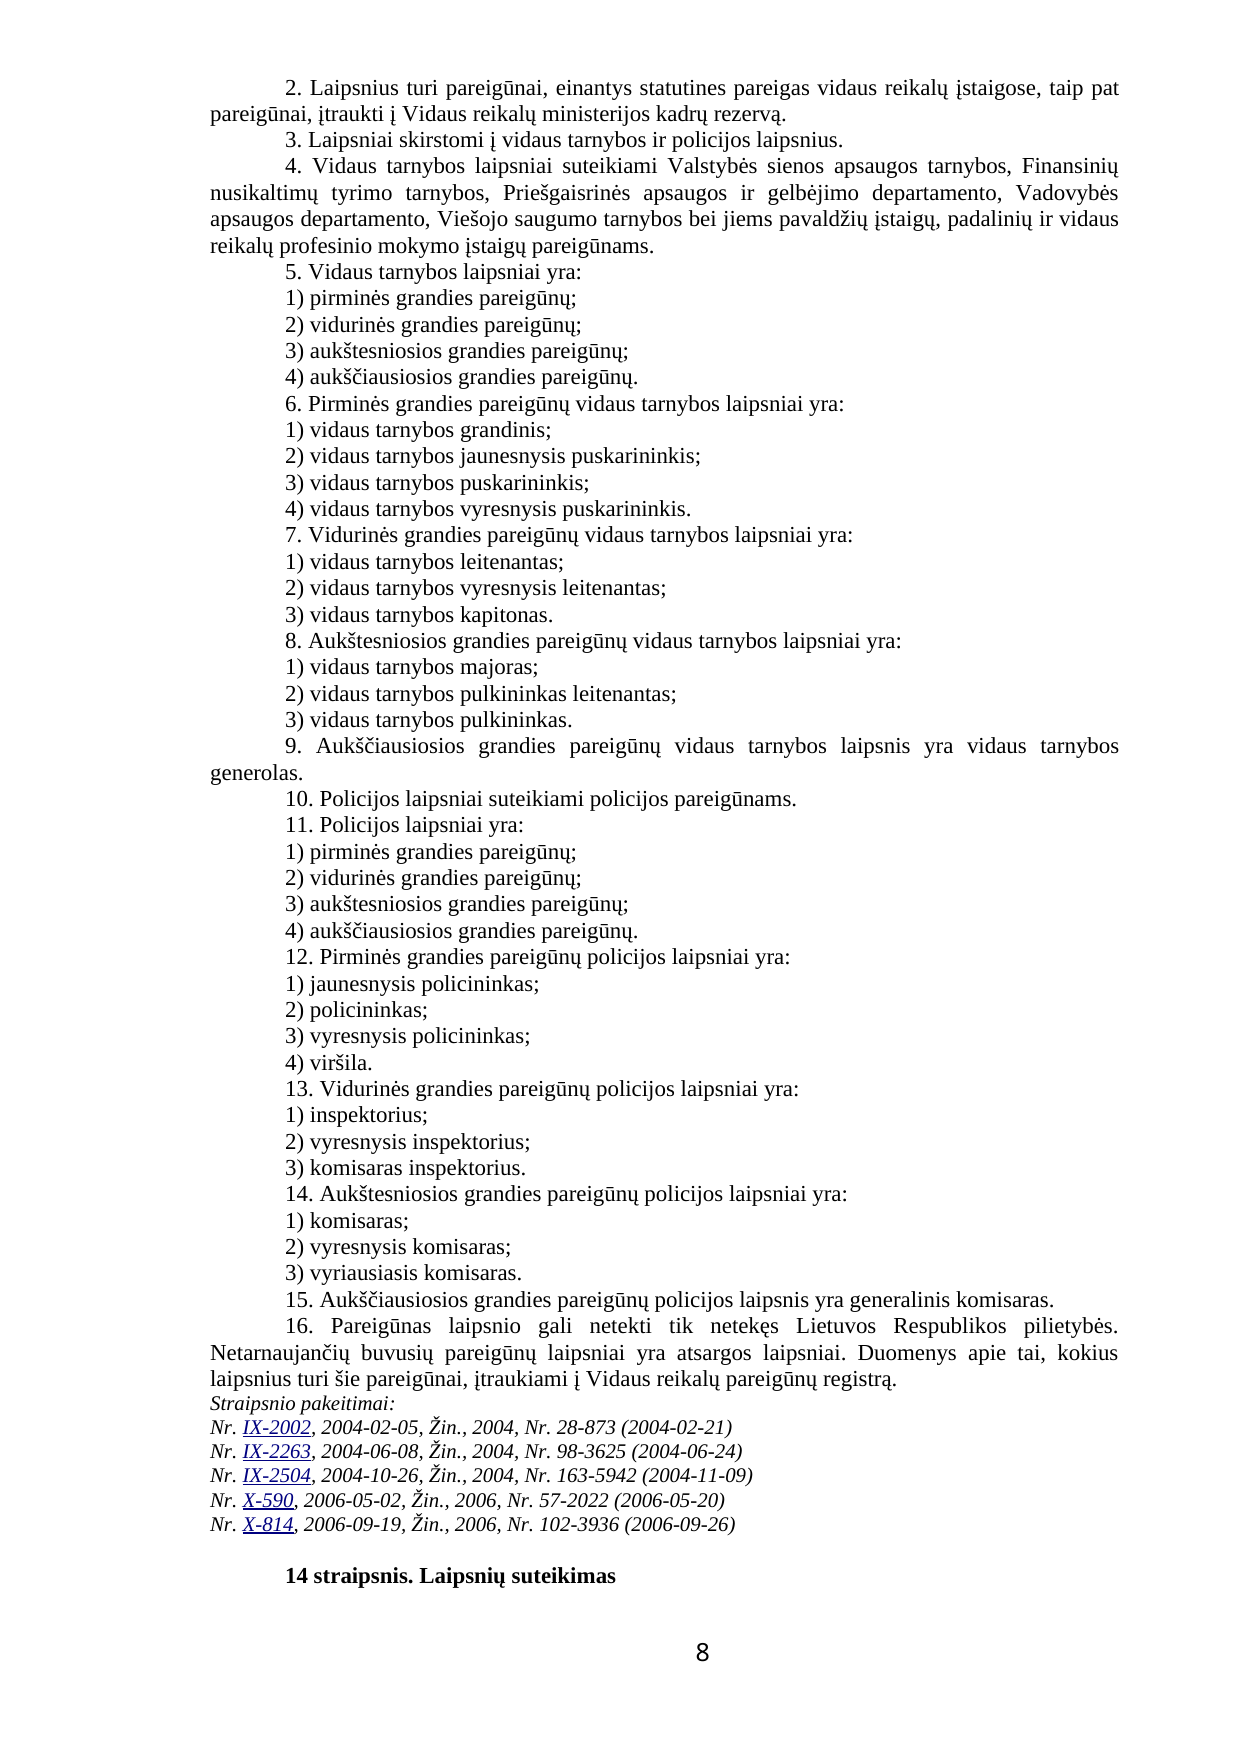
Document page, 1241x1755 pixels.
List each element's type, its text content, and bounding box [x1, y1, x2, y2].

text 4) vidaus tarnybos vyresnysis puskarininkis. [210, 495, 1120, 522]
text Nr. IX-2504, 2004-10-26, Žin., 2004, Nr. 163-5942 (2004-11-09) [210, 1463, 1120, 1487]
text 2) vidaus tarnybos vyresnysis leitenantas; [210, 574, 1120, 601]
text 7. Vidurinės grandies pareigūnų vidaus tarnybos laipsniai yra: [210, 522, 1120, 548]
text 15. Aukščiausiosios grandies pareigūnų policijos laipsnis yra generalinis komisaras. [210, 1286, 1120, 1312]
text Nr. IX-2263, 2004-06-08, Žin., 2004, Nr. 98-3625 (2004-06-24) [210, 1439, 1120, 1463]
text 3) aukštesniosios grandies pareigūnų; [210, 337, 1120, 363]
text 1) pirminės grandies pareigūnų; [210, 284, 1120, 311]
text 10. Policijos laipsniai suteikiami policijos pareigūnams. [210, 785, 1120, 811]
text 2) vidurinės grandies pareigūnų; [210, 864, 1120, 891]
text 3) vidaus tarnybos kapitonas. [210, 601, 1120, 627]
text 6. Pirminės grandies pareigūnų vidaus tarnybos laipsniai yra: [210, 390, 1120, 416]
text 1) inspektorius; [210, 1101, 1120, 1128]
text 3) vyresnysis policininkas; [210, 1022, 1120, 1049]
text Nr. X-814, 2006-09-19, Žin., 2006, Nr. 102-3936 (2006-09-26) [210, 1512, 1120, 1536]
text 1) vidaus tarnybos grandinis; [210, 416, 1120, 442]
text 13. Vidurinės grandies pareigūnų policijos laipsniai yra: [210, 1075, 1120, 1101]
text 3) vidaus tarnybos pulkininkas. [210, 706, 1120, 732]
text Nr. X-590, 2006-05-02, Žin., 2006, Nr. 57-2022 (2006-05-20) [210, 1487, 1120, 1512]
text 1) jaunesnysis policininkas; [210, 969, 1120, 996]
text 14. Aukštesniosios grandies pareigūnų policijos laipsniai yra: [210, 1180, 1120, 1207]
text Straipsnio pakeitimai: [210, 1391, 1120, 1415]
text 4) viršila. [210, 1049, 1120, 1075]
text 1) pirminės grandies pareigūnų; [210, 838, 1120, 864]
text 4) aukščiausiosios grandies pareigūnų. [210, 363, 1120, 390]
text Nr. IX-2002, 2004-02-05, Žin., 2004, Nr. 28-873 (2004-02-21) [210, 1415, 1120, 1439]
text 16. Pareigūnas laipsnio gali netekti tik netekęs Lietuvos Respublikos pilietybės. Netarnaujančių buvusių pareigūnų laipsniai yra atsargos laipsniai. Duomenys apie tai, kokius laipsnius turi šie pareigūnai, įtraukiami į Vidaus reikalų pareigūnų registrą. [210, 1312, 1120, 1391]
text 12. Pirminės grandies pareigūnų policijos laipsniai yra: [210, 943, 1120, 969]
text 14 straipsnis. Laipsnių suteikimas [210, 1562, 1120, 1588]
text 3) vidaus tarnybos puskarininkis; [210, 469, 1120, 495]
text 2) policininkas; [210, 996, 1120, 1022]
text 4. Vidaus tarnybos laipsniai suteikiami Valstybės sienos apsaugos tarnybos, Finansinių nusikaltimų tyrimo tarnybos, Priešgaisrinės apsaugos ir gelbėjimo departamento, Vadovybės apsaugos departamento, Viešojo saugumo tarnybos bei jiems pavaldžių įstaigų, padalinių ir vidaus reikalų profesinio mokymo įstaigų pareigūnams. [210, 153, 1120, 258]
text 3. Laipsniai skirstomi į vidaus tarnybos ir policijos laipsnius. [210, 126, 1120, 153]
text 2) vidaus tarnybos pulkininkas leitenantas; [210, 680, 1120, 706]
text 1) vidaus tarnybos majoras; [210, 653, 1120, 680]
text 8. Aukštesniosios grandies pareigūnų vidaus tarnybos laipsniai yra: [210, 627, 1120, 653]
text 2) vyresnysis inspektorius; [210, 1128, 1120, 1154]
text 1) komisaras; [210, 1207, 1120, 1233]
text 2. Laipsnius turi pareigūnai, einantys statutines pareigas vidaus reikalų įstaigose, taip pat pareigūnai, įtraukti į Vidaus reikalų ministerijos kadrų rezervą. [210, 73, 1120, 126]
text 3) komisaras inspektorius. [210, 1154, 1120, 1180]
text 1) vidaus tarnybos leitenantas; [210, 548, 1120, 574]
text 4) aukščiausiosios grandies pareigūnų. [210, 917, 1120, 943]
text 3) vyriausiasis komisaras. [210, 1259, 1120, 1286]
text 2) vidurinės grandies pareigūnų; [210, 311, 1120, 337]
text 2) vidaus tarnybos jaunesnysis puskarininkis; [210, 442, 1120, 469]
text 2) vyresnysis komisaras; [210, 1233, 1120, 1259]
text 11. Policijos laipsniai yra: [210, 811, 1120, 838]
text 3) aukštesniosios grandies pareigūnų; [210, 891, 1120, 917]
text 9. Aukščiausiosios grandies pareigūnų vidaus tarnybos laipsnis yra vidaus tarnybos generolas. [210, 732, 1120, 785]
text 5. Vidaus tarnybos laipsniai yra: [210, 258, 1120, 284]
